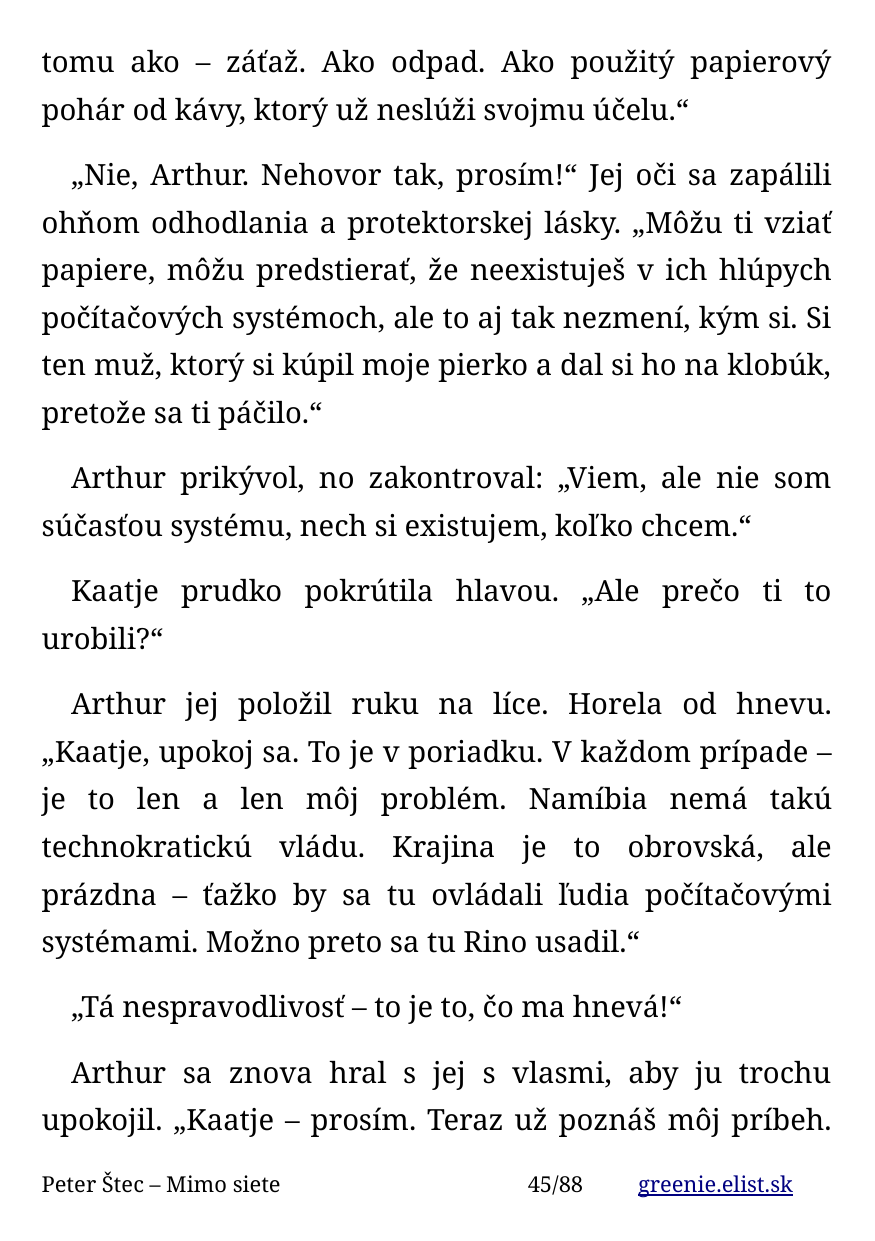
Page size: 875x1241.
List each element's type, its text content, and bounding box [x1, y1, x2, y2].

text tomu ako – záťaž. Ako odpad. Ako použitý papierový pohár od kávy, ktorý už neslúži svojmu účelu.“ [41, 41, 833, 129]
text Kaatje prudko pokrútila hlavou. „Ale prečo ti to urobili?“ [41, 571, 833, 658]
text Arthur prikývol, no zakontroval: „Viem, ale nie som súčasťou systému, nech si existujem, koľko chcem.“ [41, 458, 833, 545]
text Arthur jej položil ruku na líce. Horela od hnevu. „Kaatje, upokoj sa. To je v poriadku. V každom prípade – je to len a len môj problém. Namíbia nemá takú technokratickú vládu. Krajina je to obrovská, ale prázdna – ťažko by sa tu ovládali ľudia počítačovými systémami. Možno preto sa tu Rino usadil.“ [41, 683, 833, 961]
text „Tá nespravodlivosť – to je to, čo ma hnevá!“ [41, 987, 833, 1026]
text Arthur sa znova hral s jej s vlasmi, aby ju trochu upokojil. „Kaatje – prosím. Teraz už poznáš môj príbeh. [41, 1052, 833, 1139]
text „Nie, Arthur. Nehovor tak, prosím!“ Jej oči sa zapálili ohňom odhodlania a protektorskej lásky. „Môžu ti vziať papiere, môžu predstierať, že neexistuješ v ich hlúpych počítačových systémoch, ale to aj tak nezmení, kým si. Si ten muž, ktorý si kúpil moje pierko a dal si ho na klobúk, pretože sa ti páčilo.“ [41, 154, 833, 432]
